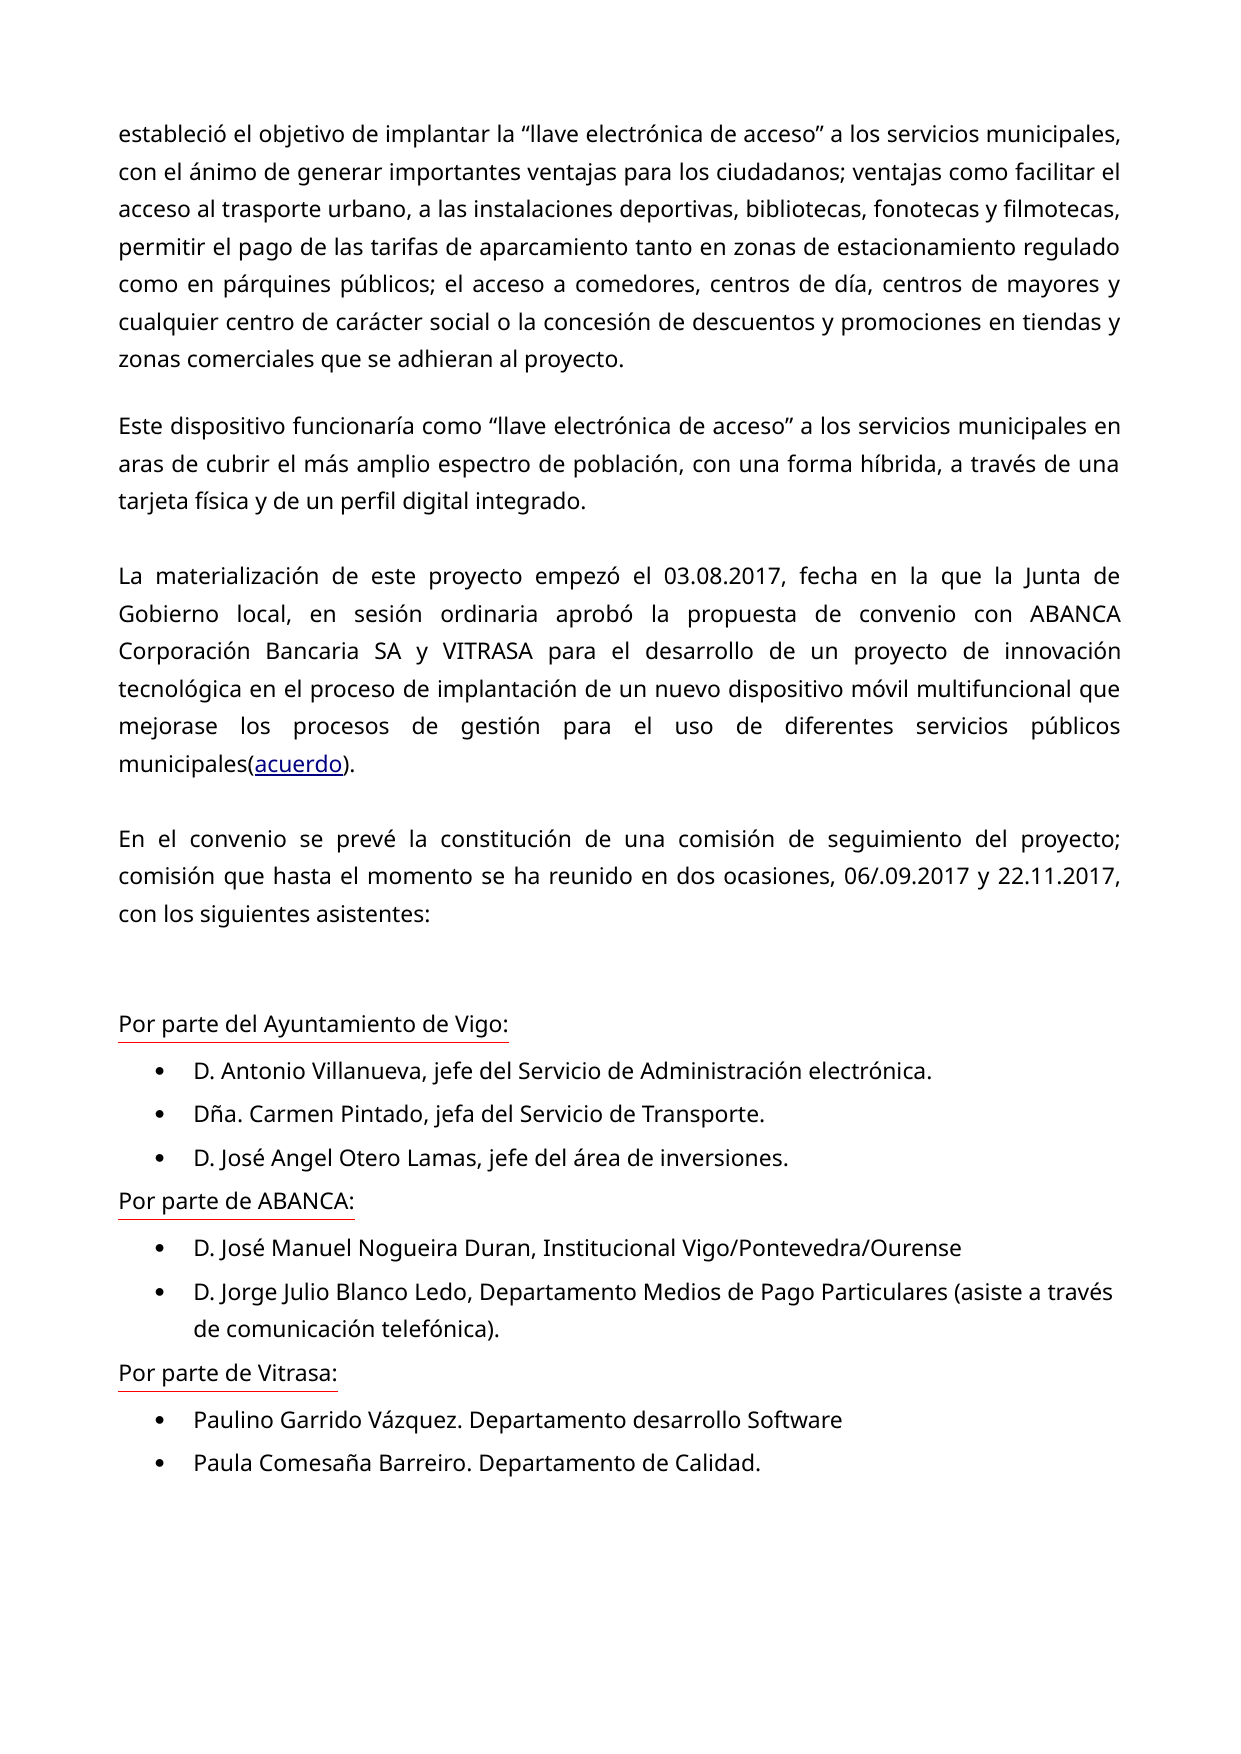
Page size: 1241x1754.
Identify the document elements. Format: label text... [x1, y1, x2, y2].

text La materialización de este proyecto empezó el 03.08.2017, fecha en la que la Junta de Gobierno local, en sesión ordinaria aprobó la propuesta de convenio con ABANCA Corporación Bancaria SA y VITRASA para el desarrollo de un proyecto de innovación tecnológica en el proceso de implantación de un nuevo dispositivo móvil multifuncional que mejorase los procesos de gestión para el uso de diferentes servicios públicos municipales(acuerdo). [118, 560, 1122, 779]
list D. José Angel Otero Lamas, jefe del área de inversiones. [156, 1142, 1122, 1173]
text estableció el objetivo de implantar la “llave electrónica de acceso” a los servicios municipales, con el ánimo de generar importantes ventajas para los ciudadanos; ventajas como facilitar el acceso al trasporte urbano, a las instalaciones deportivas, bibliotecas, fonotecas y filmotecas, permitir el pago de las tarifas de aparcamiento tanto en zonas de estacionamiento regulado como en párquines públicos; el acceso a comedores, centros de día, centros de mayores y cualquier centro de carácter social o la concesión de descuentos y promociones en tiendas y zonas comerciales que se adhieran al proyecto. [118, 118, 1122, 374]
text En el convenio se prevé la constitución de una comisión de seguimiento del proyecto; comisión que hasta el momento se ha reunido en dos ocasiones, 06/.09.2017 y 22.11.2017, con los siguientes asistentes: [118, 823, 1122, 929]
list D. José Manuel Nogueira Duran, Institucional Vigo/Pontevedra/Ourense [156, 1232, 1122, 1263]
list D. Jorge Julio Blanco Ledo, Departamento Medios de Pago Particulares (asiste a través de comunicación telefónica). [156, 1276, 1122, 1344]
text Por parte de ABANCA: [118, 1185, 1122, 1219]
list D. Antonio Villanueva, jefe del Servicio de Administración electrónica. [156, 1055, 1122, 1086]
list Dña. Carmen Pintado, jefa del Servicio de Transporte. [156, 1098, 1122, 1130]
list Paulino Garrido Vázquez. Departamento desarrollo Software [156, 1404, 1122, 1435]
list Paula Comesaña Barreiro. Departamento de Calidad. [156, 1447, 1122, 1478]
text Por parte de Vitrasa: [118, 1357, 1122, 1391]
text Por parte del Ayuntamiento de Vigo: [118, 1008, 1122, 1042]
text Este dispositivo funcionaría como “llave electrónica de acceso” a los servicios municipales en aras de cubrir el más amplio espectro de población, con una forma híbrida, a través de una tarjeta física y de un perfil digital integrado. [118, 410, 1122, 516]
